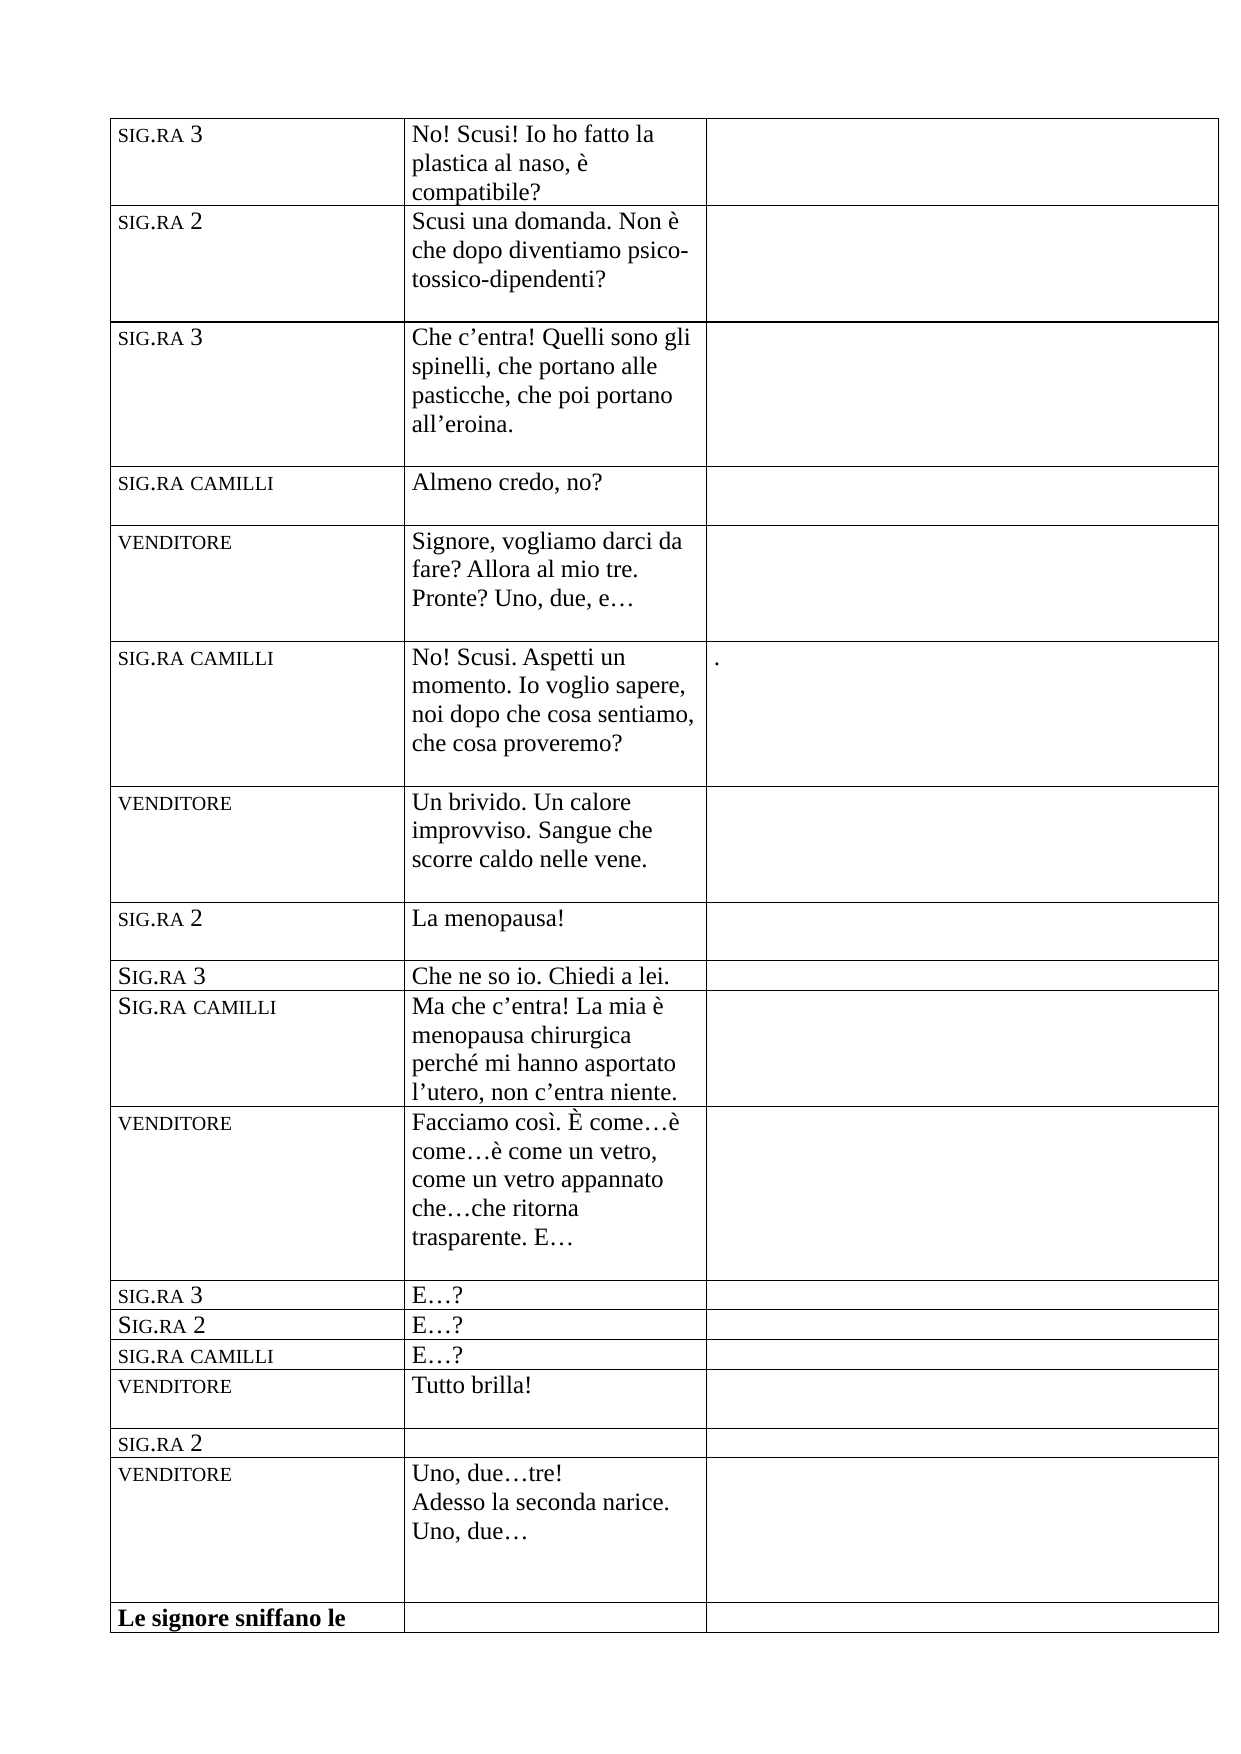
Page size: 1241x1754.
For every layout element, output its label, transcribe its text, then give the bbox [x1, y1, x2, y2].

table_cell Sig.ra 3 [111, 961, 404, 990]
table_cell [707, 206, 1218, 321]
table_cell Tutto brilla! [405, 1370, 706, 1427]
table_cell [707, 1458, 1218, 1602]
table_cell sig.ra 2 [111, 903, 404, 960]
table_cell [707, 1281, 1218, 1309]
table_cell Sig.ra camilli [111, 991, 404, 1106]
table_cell Scusi una domanda. Non è che dopo diventiamo psico-tossico-dipendenti? [405, 206, 706, 321]
table_cell sig.ra 2 [111, 1429, 404, 1457]
table_cell Uno, due…tre! Adesso la seconda narice. Uno, due… [405, 1458, 706, 1602]
table_cell [707, 1340, 1218, 1369]
table_cell Signore, vogliamo darci da fare? Allora al mio tre. Pronte? Uno, due, e… [405, 526, 706, 641]
table_cell E…? [405, 1340, 706, 1369]
table_cell [707, 1603, 1218, 1632]
table_cell sig.ra camilli [111, 467, 404, 525]
table_cell [707, 787, 1218, 902]
table_cell sig.ra camilli [111, 1340, 404, 1369]
table_cell sig.ra 2 [111, 206, 404, 321]
table_cell [707, 1370, 1218, 1427]
table_cell [707, 903, 1218, 960]
table_cell Ma che c’entra! La mia è menopausa chirurgica perché mi hanno asportato l’utero, non c’entra niente. [405, 991, 706, 1106]
table_cell [707, 323, 1218, 466]
table_cell Almeno credo, no? [405, 467, 706, 525]
table_cell [707, 119, 1218, 205]
table_cell [405, 1429, 706, 1457]
table_cell [707, 1107, 1218, 1279]
table_cell [707, 961, 1218, 990]
table_cell [707, 467, 1218, 525]
table_cell E…? [405, 1310, 706, 1339]
table_cell venditore [111, 1107, 404, 1279]
table_cell sig.ra 3 [111, 323, 404, 466]
table_cell venditore [111, 1458, 404, 1602]
table_cell sig.ra 3 [111, 1281, 404, 1309]
table_cell [405, 1603, 706, 1632]
table_cell venditore [111, 526, 404, 641]
table_cell venditore [111, 787, 404, 902]
table_cell Che c’entra! Quelli sono gli spinelli, che portano alle pasticche, che poi portano all’eroina. [405, 323, 706, 466]
table_cell sig.ra camilli [111, 642, 404, 786]
table_cell Facciamo così. È come…è come…è come un vetro, come un vetro appannato che…che ritorna trasparente. E… [405, 1107, 706, 1279]
table_cell No! Scusi. Aspetti un momento. Io voglio sapere, noi dopo che cosa sentiamo, che cosa proveremo? [405, 642, 706, 786]
table_cell Che ne so io. Chiedi a lei. [405, 961, 706, 990]
table_cell E…? [405, 1281, 706, 1309]
table_cell sig.ra 3 [111, 119, 404, 205]
table_cell [707, 1310, 1218, 1339]
table_cell Le signore sniffano le [111, 1603, 404, 1632]
table_cell Sig.ra 2 [111, 1310, 404, 1339]
table_cell [707, 1429, 1218, 1457]
table_cell . [707, 642, 1218, 786]
table_cell [707, 991, 1218, 1106]
table_cell venditore [111, 1370, 404, 1427]
table_cell [707, 526, 1218, 641]
table_cell La menopausa! [405, 903, 706, 960]
table_cell Un brivido. Un calore improvviso. Sangue che scorre caldo nelle vene. [405, 787, 706, 902]
table_cell No! Scusi! Io ho fatto la plastica al naso, è compatibile? [405, 119, 706, 205]
